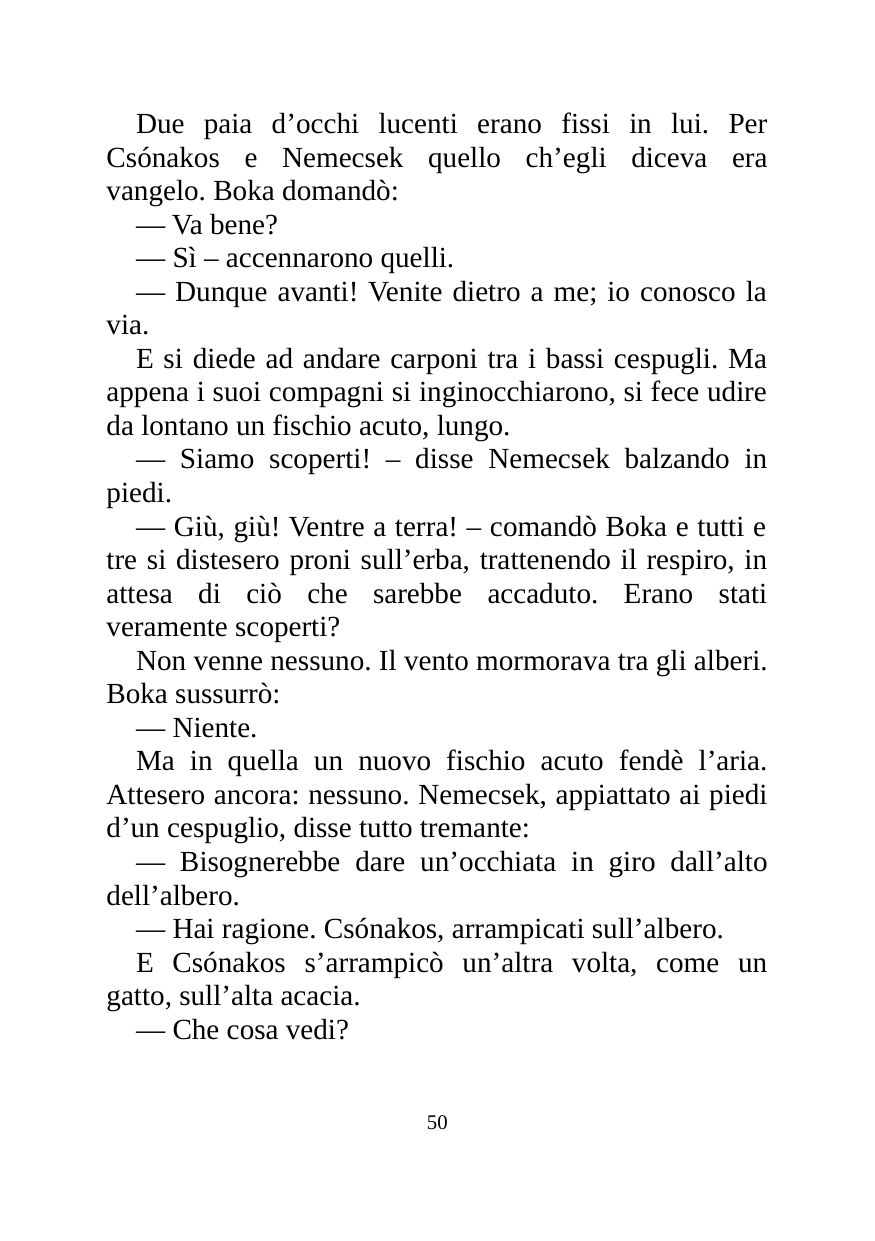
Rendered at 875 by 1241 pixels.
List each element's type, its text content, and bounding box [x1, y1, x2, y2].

text — Dunque avanti! Venite dietro a me; io conosco la via. [106, 274, 768, 341]
text — Che cosa vedi? [106, 1012, 768, 1045]
text — Hai ragione. Csónakos, arrampicati sull’albero. [106, 911, 768, 945]
text — Giù, giù! Ventre a terra! – comandò Boka e tutti e tre si distesero proni sull’erba, trattenendo il respiro, in attesa di ciò che sarebbe accaduto. Erano stati veramente scoperti? [106, 509, 768, 643]
text — Bisognerebbe dare un’occhiata in giro dall’alto dell’albero. [106, 844, 768, 911]
text Ma in quella un nuovo fischio acuto fendè l’aria. Attesero ancora: nessuno. Nemecsek, appiattato ai piedi d’un cespuglio, disse tutto tremante: [106, 743, 768, 844]
text Non venne nessuno. Il vento mormorava tra gli alberi. Boka sussurrò: [106, 643, 768, 710]
text E si diede ad andare carponi tra i bassi cespugli. Ma appena i suoi compagni si inginocchiarono, si fece udire da lontano un fischio acuto, lungo. [106, 341, 768, 442]
text — Niente. [106, 710, 768, 743]
text — Siamo scoperti! – disse Nemecsek balzando in piedi. [106, 442, 768, 509]
text Due paia d’occhi lucenti erano fissi in lui. Per Csónakos e Nemecsek quello ch’egli diceva era vangelo. Boka domandò: [106, 106, 768, 207]
text E Csónakos s’arrampicò un’altra volta, come un gatto, sull’alta acacia. [106, 945, 768, 1012]
text — Va bene? [106, 207, 768, 240]
text — Sì – accennarono quelli. [106, 240, 768, 274]
